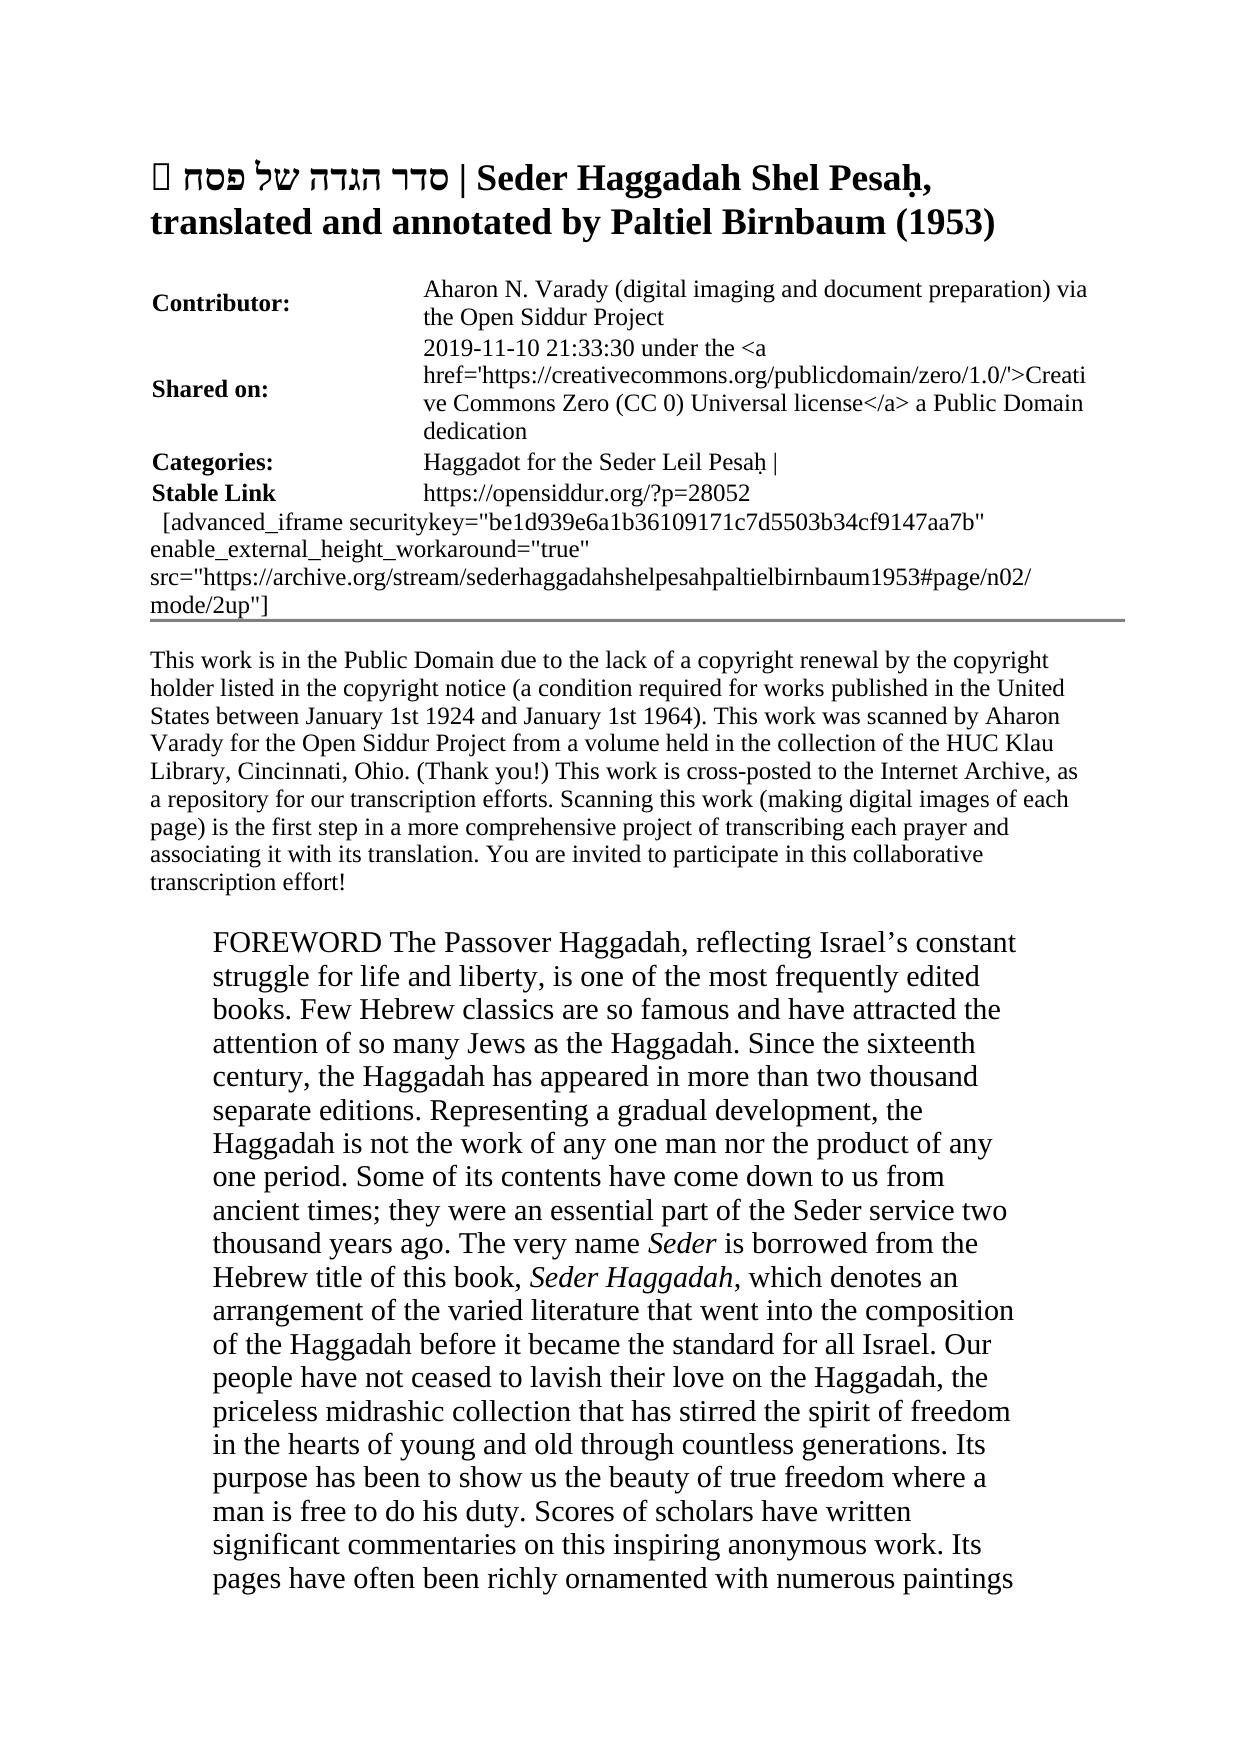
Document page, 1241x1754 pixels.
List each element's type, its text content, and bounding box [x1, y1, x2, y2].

table_cell 2019-11-10 21:33:30 under the <a href='https://creativecommons.org/publicdomain/zero/1.0/'>Creative Commons Zero (CC 0) Universal license</a> a Public Domain dedication [421, 332, 1090, 446]
text This work is in the Public Domain due to the lack of a copyright renewal by the copyright holder listed in the copyright notice (a condition required for works published in the United States between January 1st 1924 and January 1st 1964). This work was scanned by Aharon Varady for the Open Siddur Project from a volume held in the collection of the HUC Klau Library, Cincinnati, Ohio. (Thank you!) This work is cross-posted to the Internet Archive, as a repository for our transcription efforts. Scanning this work (making digital images of each page) is the first step in a more comprehensive project of transcribing each prayer and associating it with its translation. You are invited to participate in this collaborative transcription effort! [150, 646, 1090, 896]
table_cell Shared on: [150, 332, 421, 446]
table_header Aharon N. Varady (digital imaging and document preparation) via the Open Siddur Project [421, 274, 1090, 332]
table_cell https://opensiddur.org/?p=28052 [421, 477, 1090, 508]
table_header Contributor: [150, 274, 421, 332]
text FOREWORD The Passover Haggadah, reflecting Israel’s constant struggle for life and liberty, is one of the most frequently edited books. Few Hebrew classics are so famous and have attracted the attention of so many Jews as the Haggadah. Since the sixteenth century, the Haggadah has appeared in more than two thousand separate editions. Representing a gradual development, the Haggadah is not the work of any one man nor the product of any one period. Some of its contents have come down to us from ancient times; they were an essential part of the Seder service two thousand years ago. The very name Seder is borrowed from the Hebrew title of this book, Seder Haggadah, which denotes an arrangement of the varied literature that went into the composition of the Haggadah before it became the standard for all Israel. Our people have not ceased to lavish their love on the Haggadah, the priceless midrashic collection that has stirred the spirit of freedom in the hearts of young and old through countless generations. Its purpose has been to show us the beauty of true freedom where a man is free to do his duty. Scores of scholars have written significant commentaries on this inspiring anonymous work. Its pages have often been richly ornamented with numerous paintings [212, 926, 1028, 1594]
table_cell Haggadot for the Seder Leil Pesaḥ | [421, 446, 1090, 477]
table_cell Categories: [150, 446, 421, 477]
subtitle 📖 סדר הגדה של פסח | Seder Haggadah Shel Pesaḥ, translated and annotated by Paltiel Birnbaum (1953) [150, 150, 1090, 243]
text [advanced_iframe securitykey="be1d939e6a1b36109171c7d5503b34cf9147aa7b" enable_external_height_workaround="true" src="https://archive.org/stream/sederhaggadahshelpesahpaltielbirnbaum1953#page/n02/mode/2up"] [150, 508, 1090, 618]
table_cell Stable Link [150, 477, 421, 508]
text [150, 622, 1090, 646]
